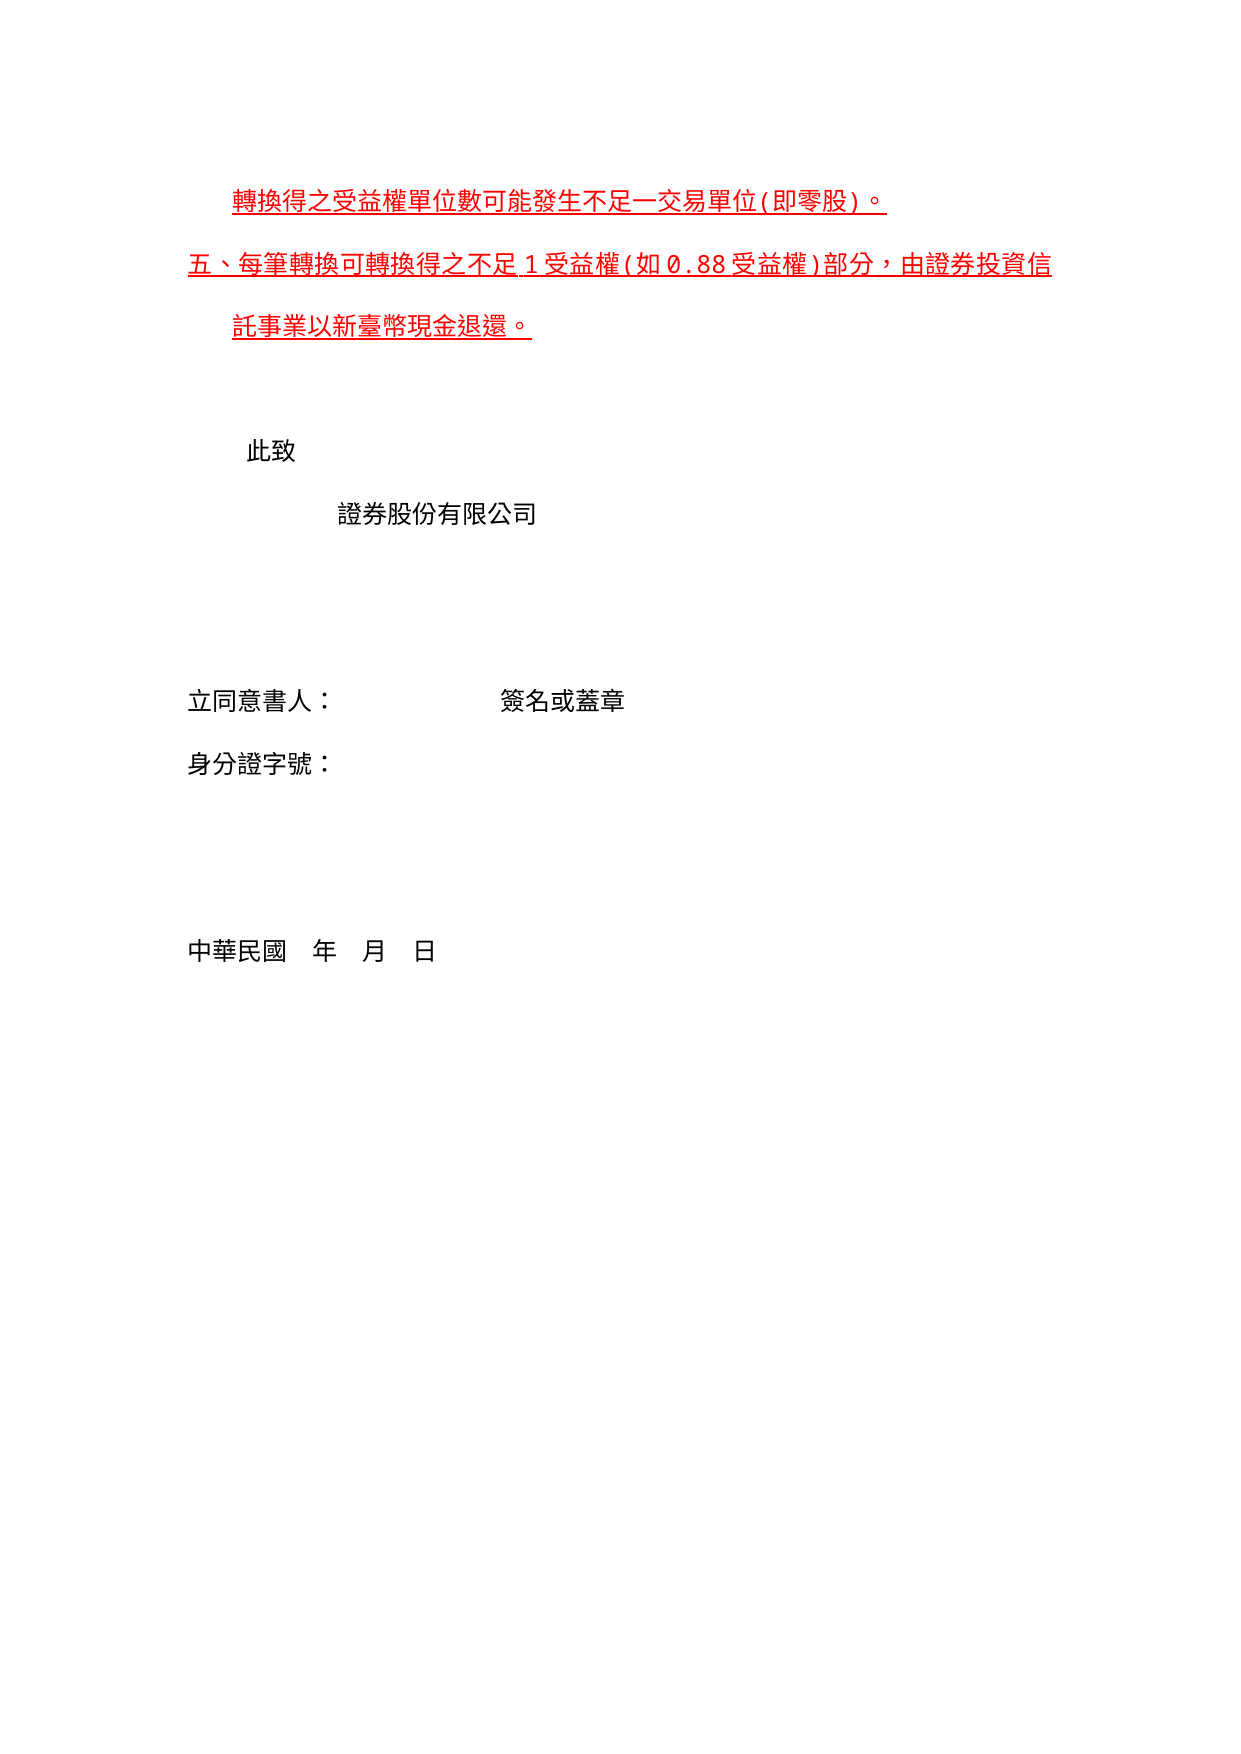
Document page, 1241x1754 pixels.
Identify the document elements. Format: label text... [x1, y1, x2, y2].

text 轉換得之受益權單位數可能發生不足一交易單位(即零股)。 [187, 158, 1053, 221]
text 此致 [187, 408, 1053, 471]
text 立同意書人： 簽名或蓋章 [187, 658, 1053, 721]
text 五、每筆轉換可轉換得之不足1受益權(如0.88受益權)部分，由證券投資信託事業以新臺幣現金退還。 [187, 221, 1053, 346]
text 身分證字號： [187, 721, 1053, 783]
text 證券股份有限公司 [187, 471, 1053, 533]
text 中華民國 年 月 日 [187, 908, 1053, 971]
